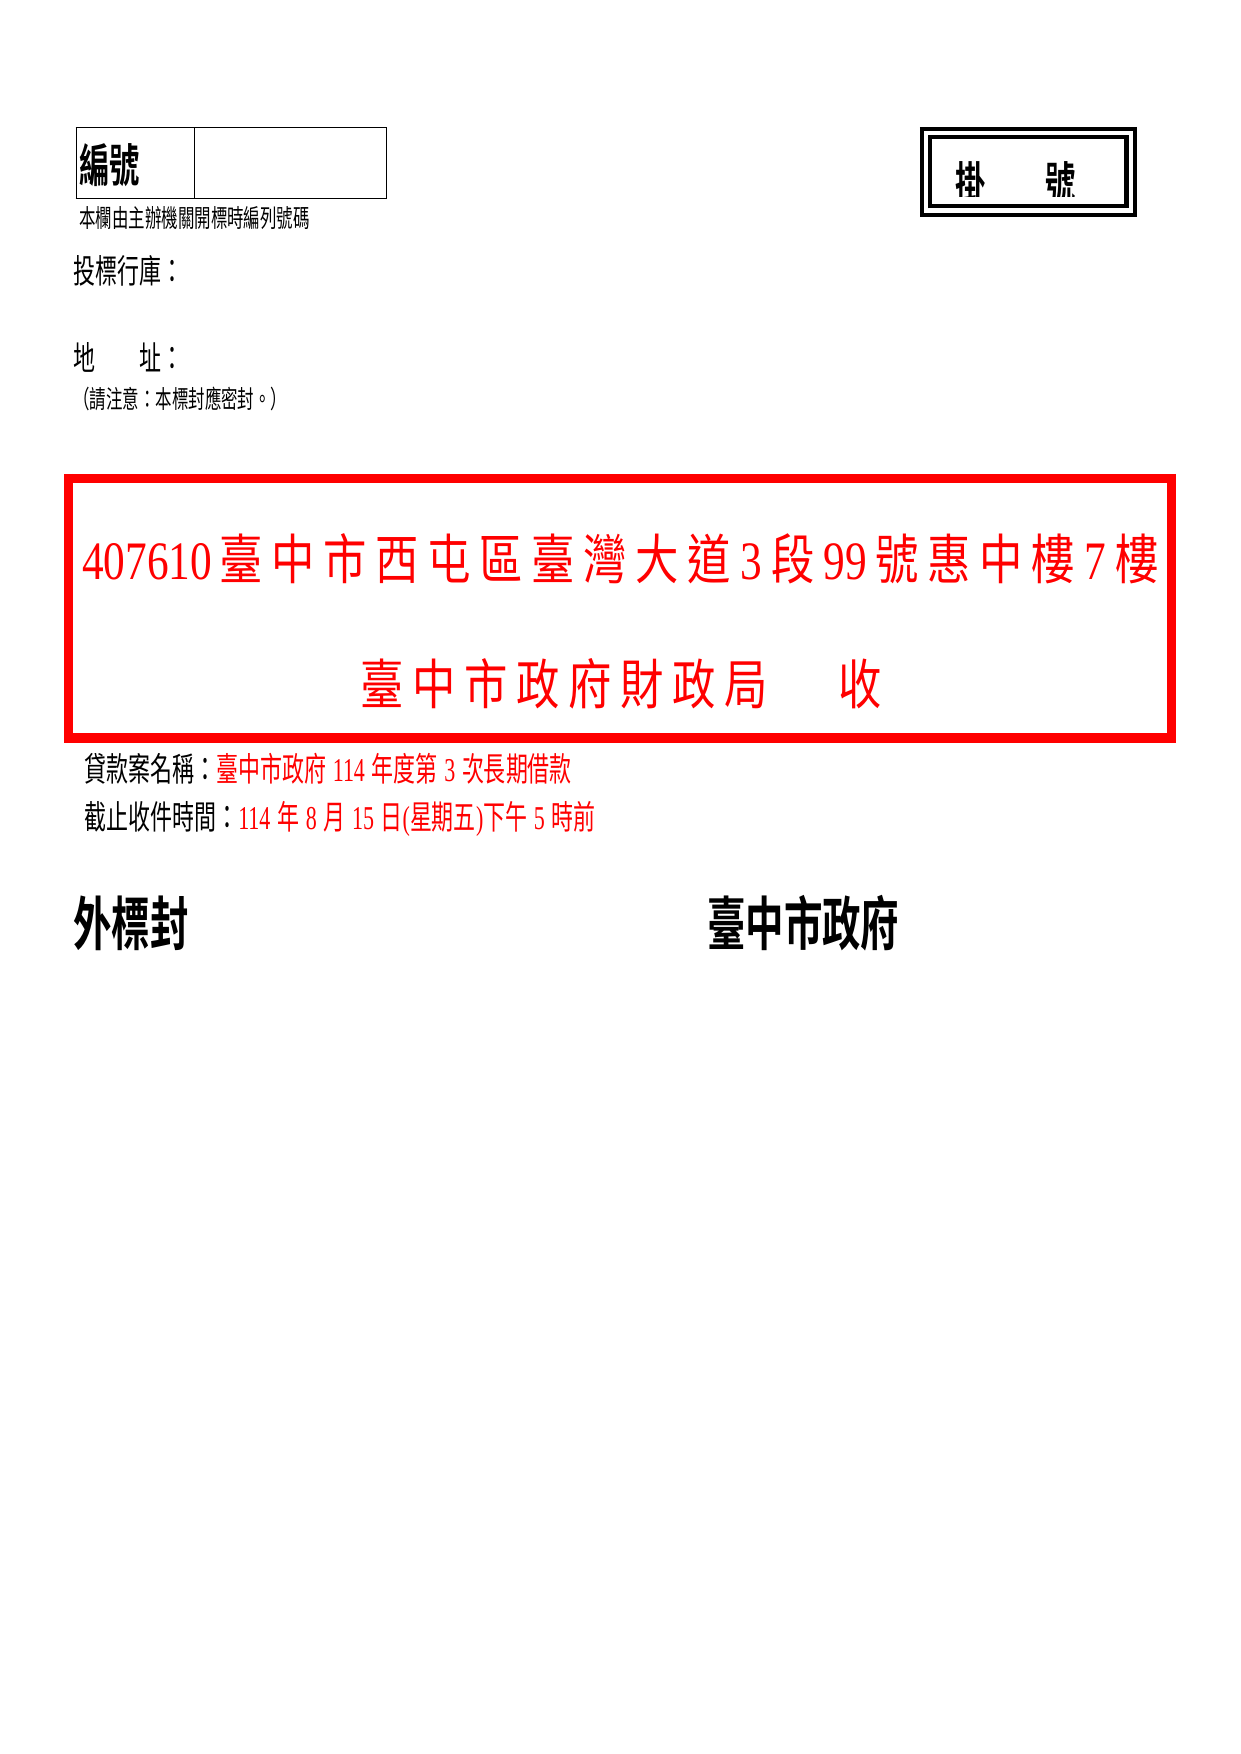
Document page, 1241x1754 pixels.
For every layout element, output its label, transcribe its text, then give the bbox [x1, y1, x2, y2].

text 外標封 臺中市政府 [73, 877, 1167, 962]
table_header [195, 128, 386, 198]
text 貸款案名稱：臺中市政府114年度第3次長期借款 [73, 743, 1167, 791]
table_header 407610臺中市西屯區臺灣大道3段99號惠中樓7樓 臺中市政府財政局 收 [73, 483, 1167, 733]
table_header 編號 [77, 128, 194, 198]
text 投標行庫： [73, 245, 1167, 293]
text 截止收件時間：114年8月15日(星期五)下午5時前 [73, 791, 1167, 839]
table_header [924, 131, 1133, 213]
text 地 址： [73, 332, 1167, 380]
text （請注意：本標封應密封。） [73, 380, 1167, 416]
table_cell 本欄由主辦機關開標時編列號碼 [76, 199, 386, 245]
